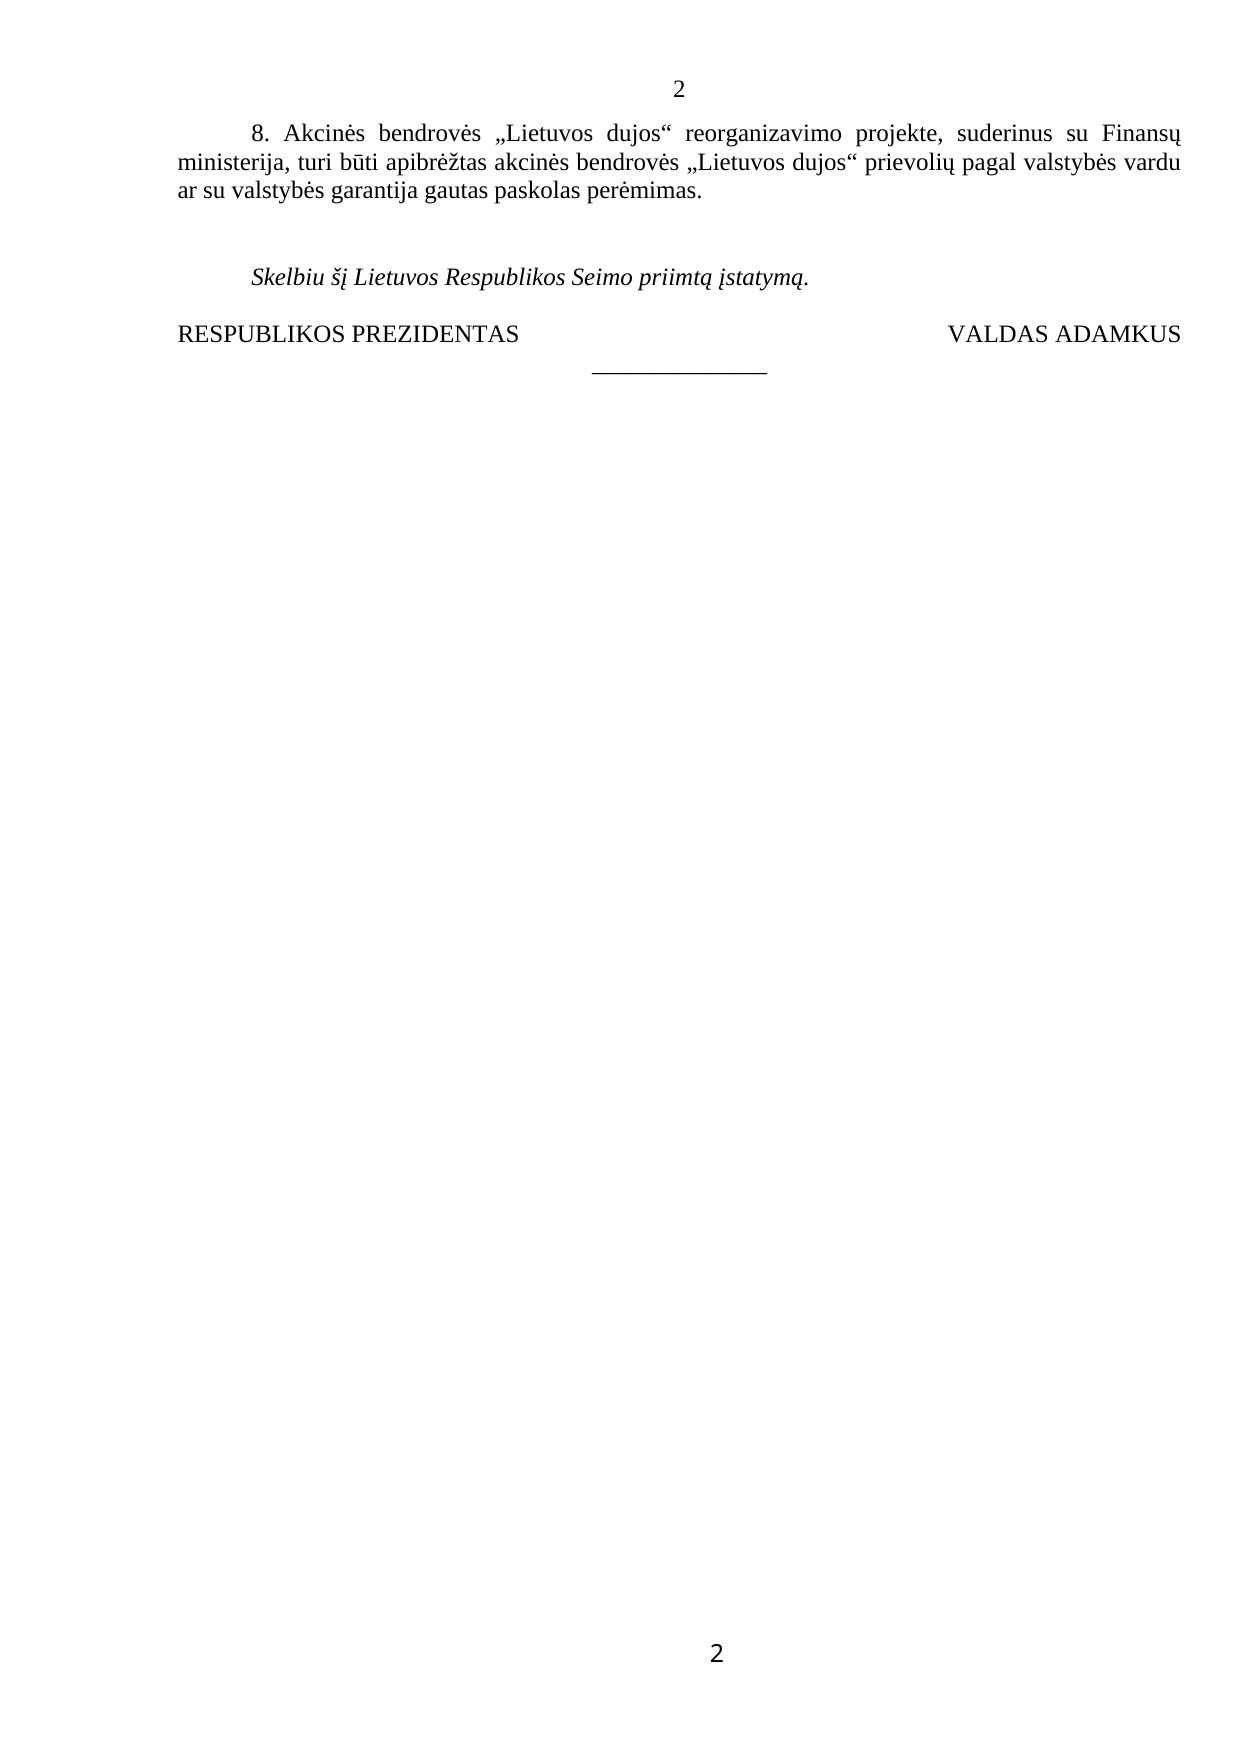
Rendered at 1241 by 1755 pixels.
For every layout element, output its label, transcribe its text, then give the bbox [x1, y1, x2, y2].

text 8. Akcinės bendrovės „Lietuvos dujos“ reorganizavimo projekte, suderinus su Finansų ministerija, turi būti apibrėžtas akcinės bendrovės „Lietuvos dujos“ prievolių pagal valstybės vardu ar su valstybės garantija gautas paskolas perėmimas. [177, 118, 1181, 204]
text RESPUBLIKOS PREZIDENTAS VALDAS ADAMKUS [177, 319, 1181, 348]
text ______________ [177, 348, 1181, 377]
text Skelbiu šį Lietuvos Respublikos Seimo priimtą įstatymą. [177, 262, 1181, 291]
